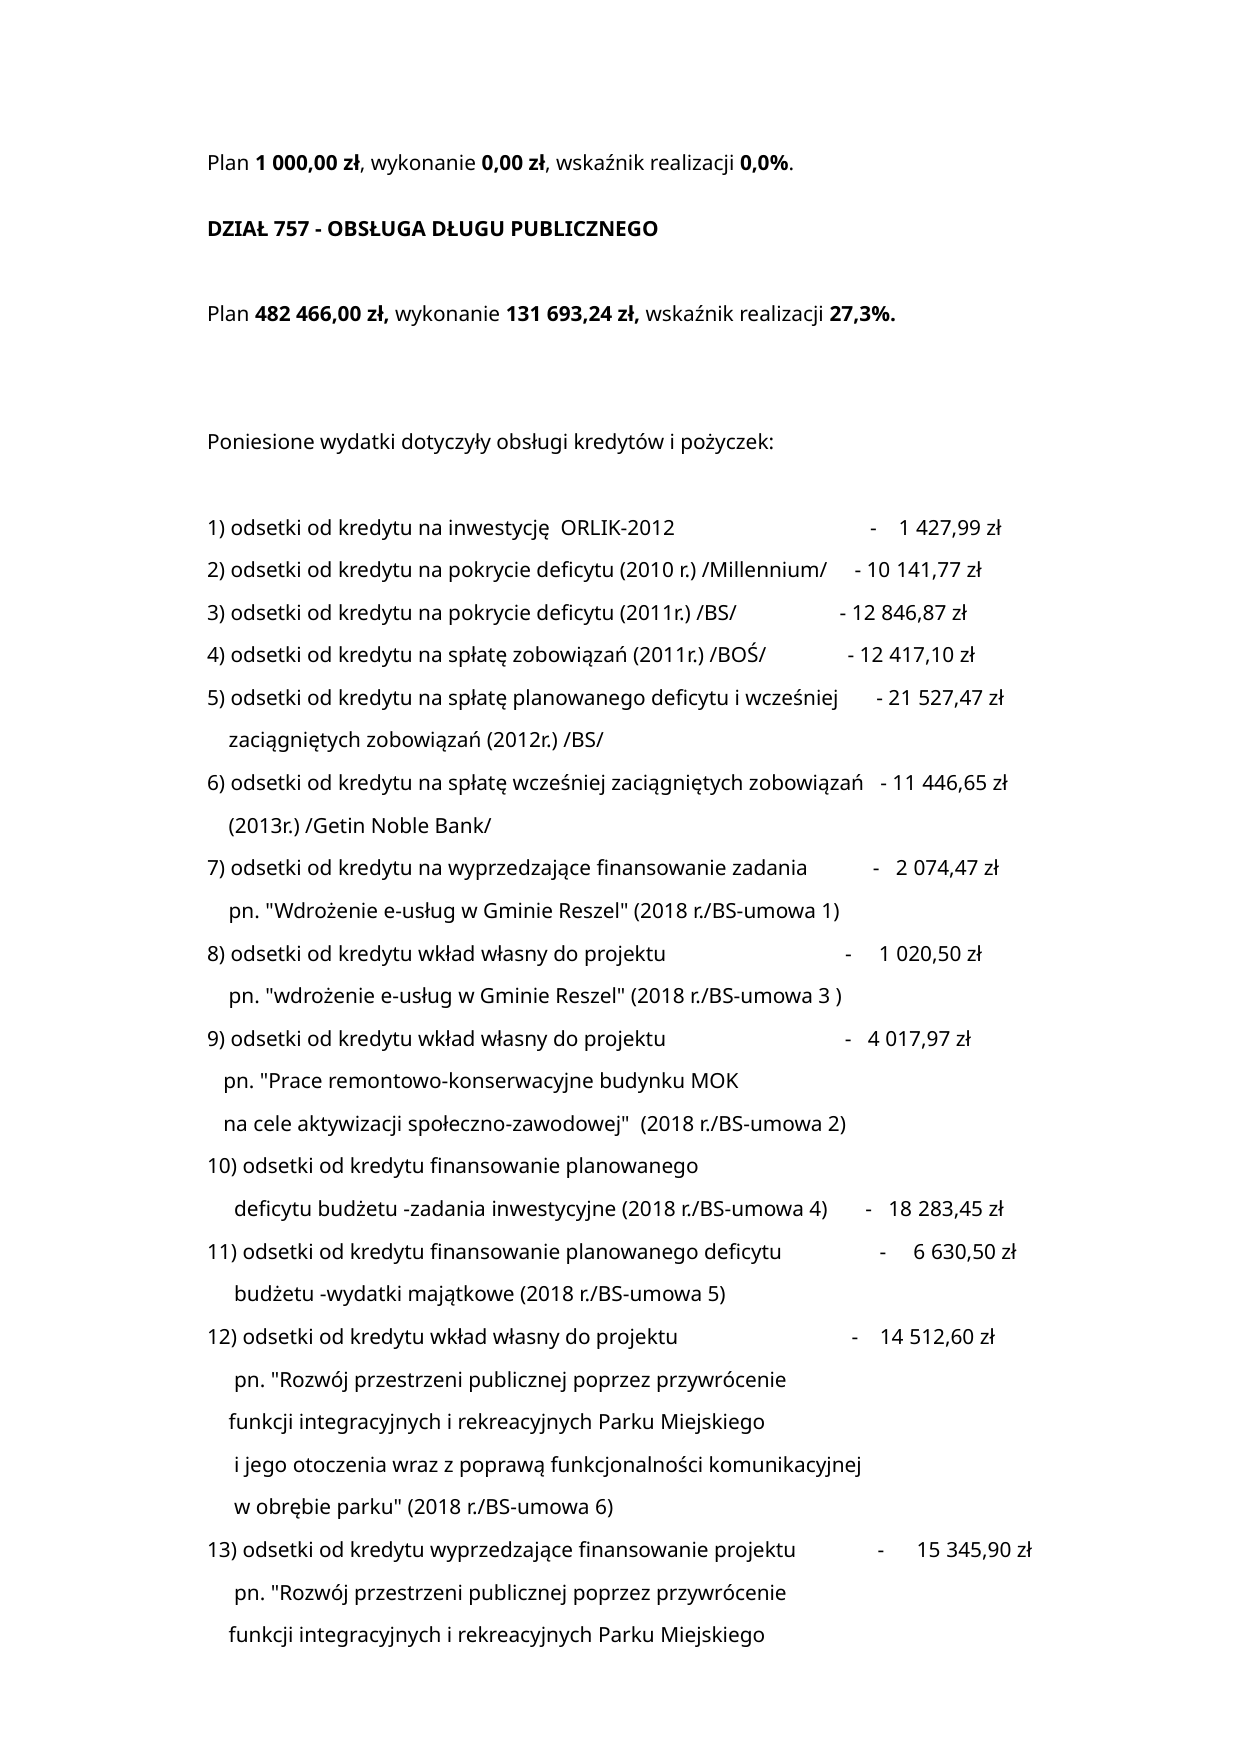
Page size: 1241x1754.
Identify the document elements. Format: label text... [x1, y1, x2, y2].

text w obrębie parku" (2018 r./BS-umowa 6) [207, 1492, 1092, 1521]
text Plan 1 000,00 zł, wykonanie 0,00 zł, wskaźnik realizacji 0,0%. [207, 148, 1092, 176]
text 7) odsetki od kredytu na wyprzedzające finansowanie zadania - 2 074,47 zł [207, 853, 1092, 882]
text zaciągniętych zobowiązań (2012r.) /BS/ [207, 726, 1092, 754]
text pn. "Rozwój przestrzeni publicznej poprzez przywrócenie [207, 1578, 1092, 1606]
text funkcji integracyjnych i rekreacyjnych Parku Miejskiego [207, 1620, 1092, 1649]
text pn. "Rozwój przestrzeni publicznej poprzez przywrócenie [207, 1365, 1092, 1393]
text 13) odsetki od kredytu wyprzedzające finansowanie projektu - 15 345,90 zł [207, 1535, 1092, 1563]
text 9) odsetki od kredytu wkład własny do projektu - 4 017,97 zł [207, 1024, 1092, 1052]
text budżetu -wydatki majątkowe (2018 r./BS-umowa 5) [207, 1279, 1092, 1308]
text Poniesione wydatki dotyczyły obsługi kredytów i pożyczek: [207, 427, 1092, 456]
text 1) odsetki od kredytu na inwestycję ORLIK-2012 - 1 427,99 zł [207, 513, 1092, 541]
text 10) odsetki od kredytu finansowanie planowanego [207, 1152, 1092, 1180]
text funkcji integracyjnych i rekreacyjnych Parku Miejskiego [207, 1407, 1092, 1436]
text 11) odsetki od kredytu finansowanie planowanego deficytu - 6 630,50 zł [207, 1237, 1092, 1265]
text 4) odsetki od kredytu na spłatę zobowiązań (2011r.) /BOŚ/ - 12 417,10 zł [207, 640, 1092, 669]
text 2) odsetki od kredytu na pokrycie deficytu (2010 r.) /Millennium/ - 10 141,77 zł [207, 555, 1092, 584]
text Plan 482 466,00 zł, wykonanie 131 693,24 zł, wskaźnik realizacji 27,3%. [207, 299, 1092, 328]
text 3) odsetki od kredytu na pokrycie deficytu (2011r.) /BS/ - 12 846,87 zł [207, 598, 1092, 626]
text deficytu budżetu -zadania inwestycyjne (2018 r./BS-umowa 4) - 18 283,45 zł [207, 1194, 1092, 1223]
subtitle DZIAŁ 757 - OBSŁUGA DŁUGU PUBLICZNEGO [207, 214, 1092, 243]
text 8) odsetki od kredytu wkład własny do projektu - 1 020,50 zł [207, 939, 1092, 967]
text (2013r.) /Getin Noble Bank/ [207, 811, 1092, 839]
text 12) odsetki od kredytu wkład własny do projektu - 14 512,60 zł [207, 1322, 1092, 1351]
text pn. "wdrożenie e-usług w Gminie Reszel" (2018 r./BS-umowa 3 ) [207, 981, 1092, 1010]
text i jego otoczenia wraz z poprawą funkcjonalności komunikacyjnej [207, 1450, 1092, 1478]
text na cele aktywizacji społeczno-zawodowej" (2018 r./BS-umowa 2) [207, 1109, 1092, 1137]
text 5) odsetki od kredytu na spłatę planowanego deficytu i wcześniej - 21 527,47 zł [207, 683, 1092, 711]
text 6) odsetki od kredytu na spłatę wcześniej zaciągniętych zobowiązań - 11 446,65 zł [207, 768, 1092, 797]
text pn. "Wdrożenie e-usług w Gminie Reszel" (2018 r./BS-umowa 1) [207, 896, 1092, 924]
text pn. "Prace remontowo-konserwacyjne budynku MOK [207, 1066, 1092, 1095]
